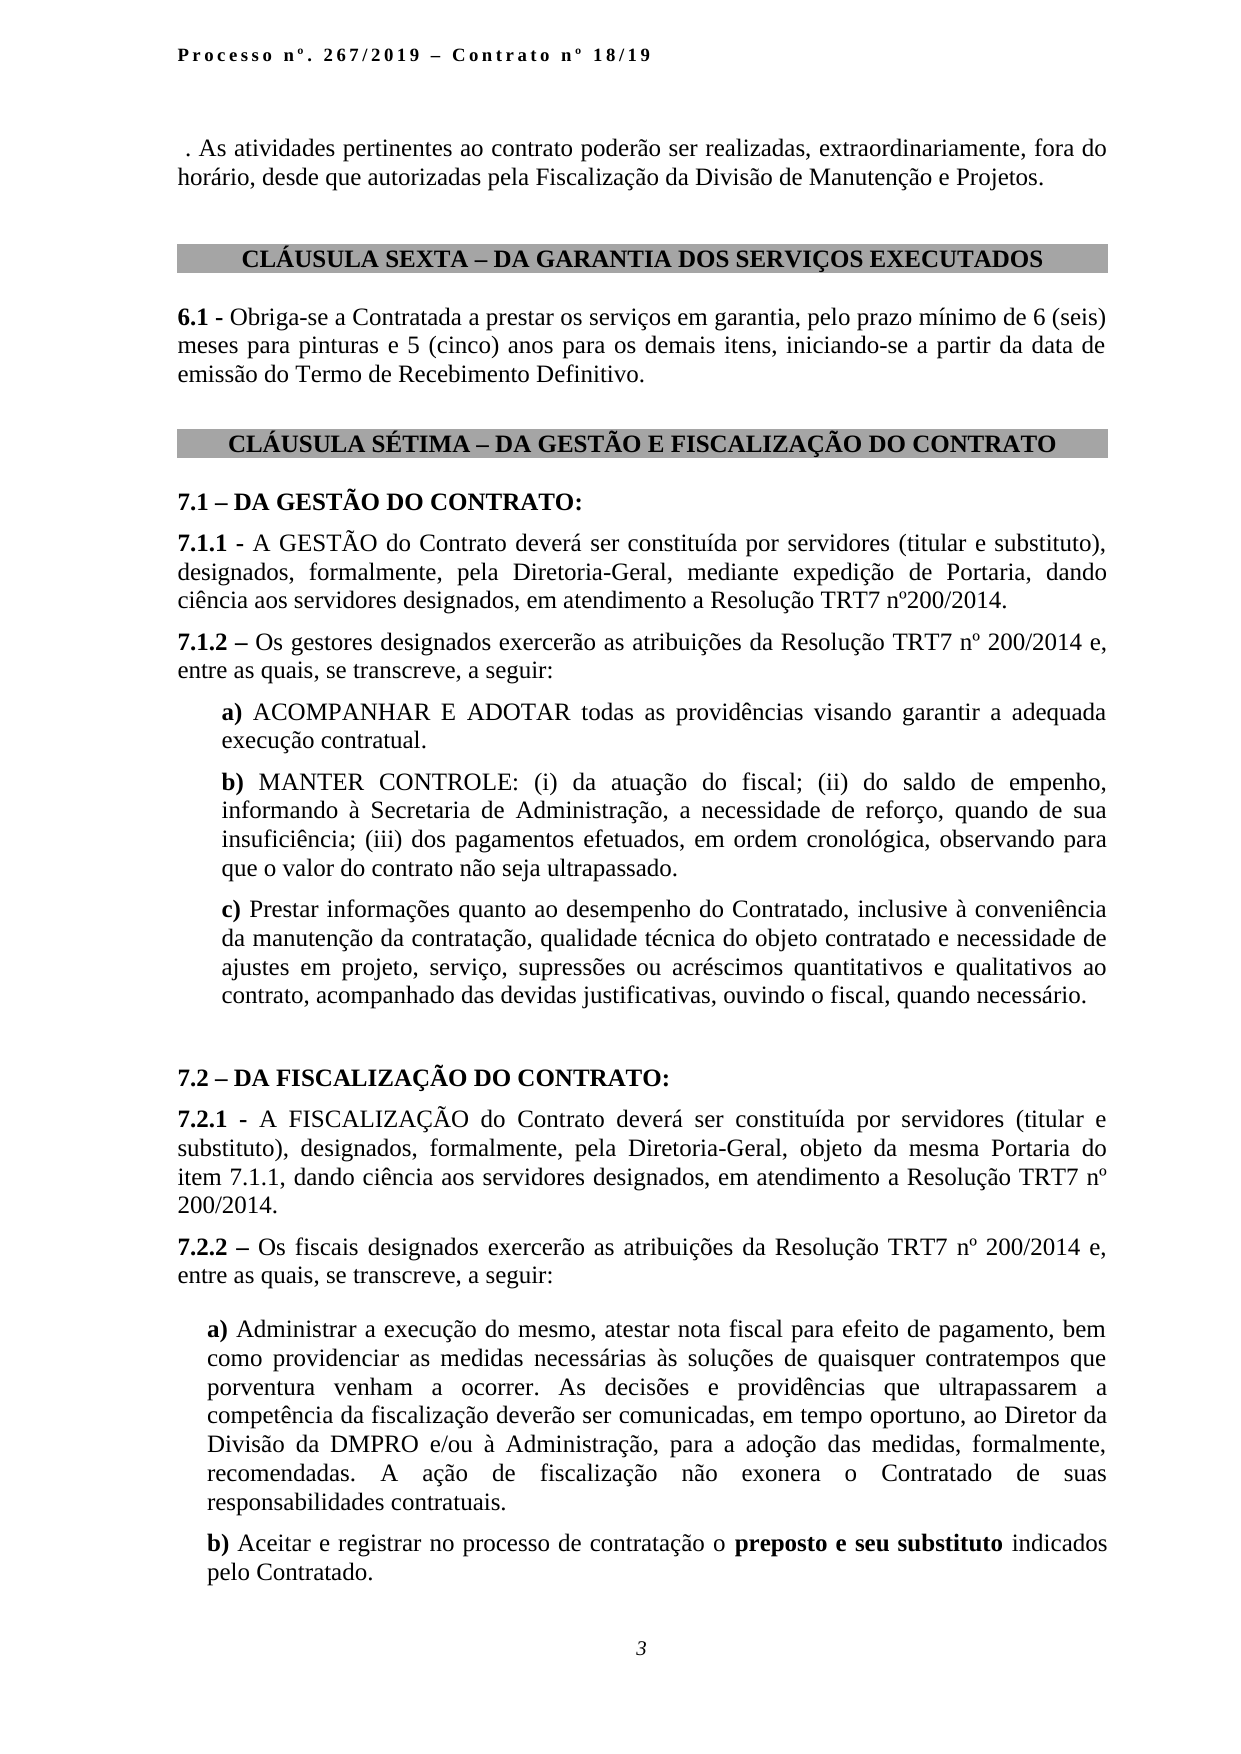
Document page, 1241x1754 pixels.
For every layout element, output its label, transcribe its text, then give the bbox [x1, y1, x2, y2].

list a) Administrar a execução do mesmo, atestar nota fiscal para efeito de pagamento, bem como providenciar as medidas necessárias às soluções de quaisquer contratempos que porventura venham a ocorrer. As decisões e providências que ultrapassarem a competência da fiscalização deverão ser comunicadas, em tempo oportuno, ao Diretor da Divisão da DMPRO e/ou à Administração, para a adoção das medidas, formalmente, recomendadas. A ação de fiscalização não exonera o Contratado de suas responsabilidades contratuais. [207, 1314, 1108, 1515]
list 7.1.1 - A GESTÃO do Contrato deverá ser constituída por servidores (titular e substituto), designados, formalmente, pela Diretoria-Geral, mediante expedição de Portaria, dando ciência aos servidores designados, em atendimento a Resolução TRT7 nº200/2014. [177, 528, 1108, 614]
text b) MANTER CONTROLE: (i) da atuação do fiscal; (ii) do saldo de empenho, informando à Secretaria de Administração, a necessidade de reforço, quando de sua insuficiência; (iii) dos pagamentos efetuados, em ordem cronológica, observando para que o valor do contrato não seja ultrapassado. [221, 767, 1108, 882]
list 7.2.2 – Os fiscais designados exercerão as atribuições da Resolução TRT7 nº 200/2014 e, entre as quais, se transcreve, a seguir: [177, 1232, 1108, 1289]
list 7.1.2 – Os gestores designados exercerão as atribuições da Resolução TRT7 nº 200/2014 e, entre as quais, se transcreve, a seguir: [177, 627, 1108, 684]
text . As atividades pertinentes ao contrato poderão ser realizadas, extraordinariamente, fora do horário, desde que autorizadas pela Fiscalização da Divisão de Manutenção e Projetos. [177, 133, 1108, 190]
text 7.2.1 - A FISCALIZAÇÃO do Contrato deverá ser constituída por servidores (titular e substituto), designados, formalmente, pela Diretoria-Geral, objeto da mesma Portaria do item 7.1.1, dando ciência aos servidores designados, em atendimento a Resolução TRT7 nº 200/2014. [177, 1104, 1108, 1219]
list 7.2 – DA FISCALIZAÇÃO DO CONTRATO: [177, 1063, 1108, 1092]
text a) ACOMPANHAR E ADOTAR todas as providências visando garantir a adequada execução contratual. [221, 697, 1108, 754]
list b) Aceitar e registrar no processo de contratação o preposto e seu substituto indicados pelo Contratado. [207, 1528, 1108, 1585]
text c) Prestar informações quanto ao desempenho do Contratado, inclusive à conveniência da manutenção da contratação, qualidade técnica do objeto contratado e necessidade de ajustes em projeto, serviço, supressões ou acréscimos quantitativos e qualitativos ao contrato, acompanhado das devidas justificativas, ouvindo o fiscal, quando necessário. [221, 894, 1108, 1009]
list 7.1 – DA GESTÃO DO CONTRATO: [177, 487, 1108, 515]
text CLÁUSULA SÉTIMA – DA GESTÃO E FISCALIZAÇÃO DO CONTRATO [177, 429, 1108, 458]
text 6.1 - Obriga-se a Contratada a prestar os serviços em garantia, pelo prazo mínimo de 6 (seis) meses para pinturas e 5 (cinco) anos para os demais itens, iniciando-se a partir da data de emissão do Termo de Recebimento Definitivo. [177, 302, 1108, 388]
text CLÁUSULA SEXTA – DA GARANTIA DOS SERVIÇOS EXECUTADOS [177, 244, 1108, 273]
